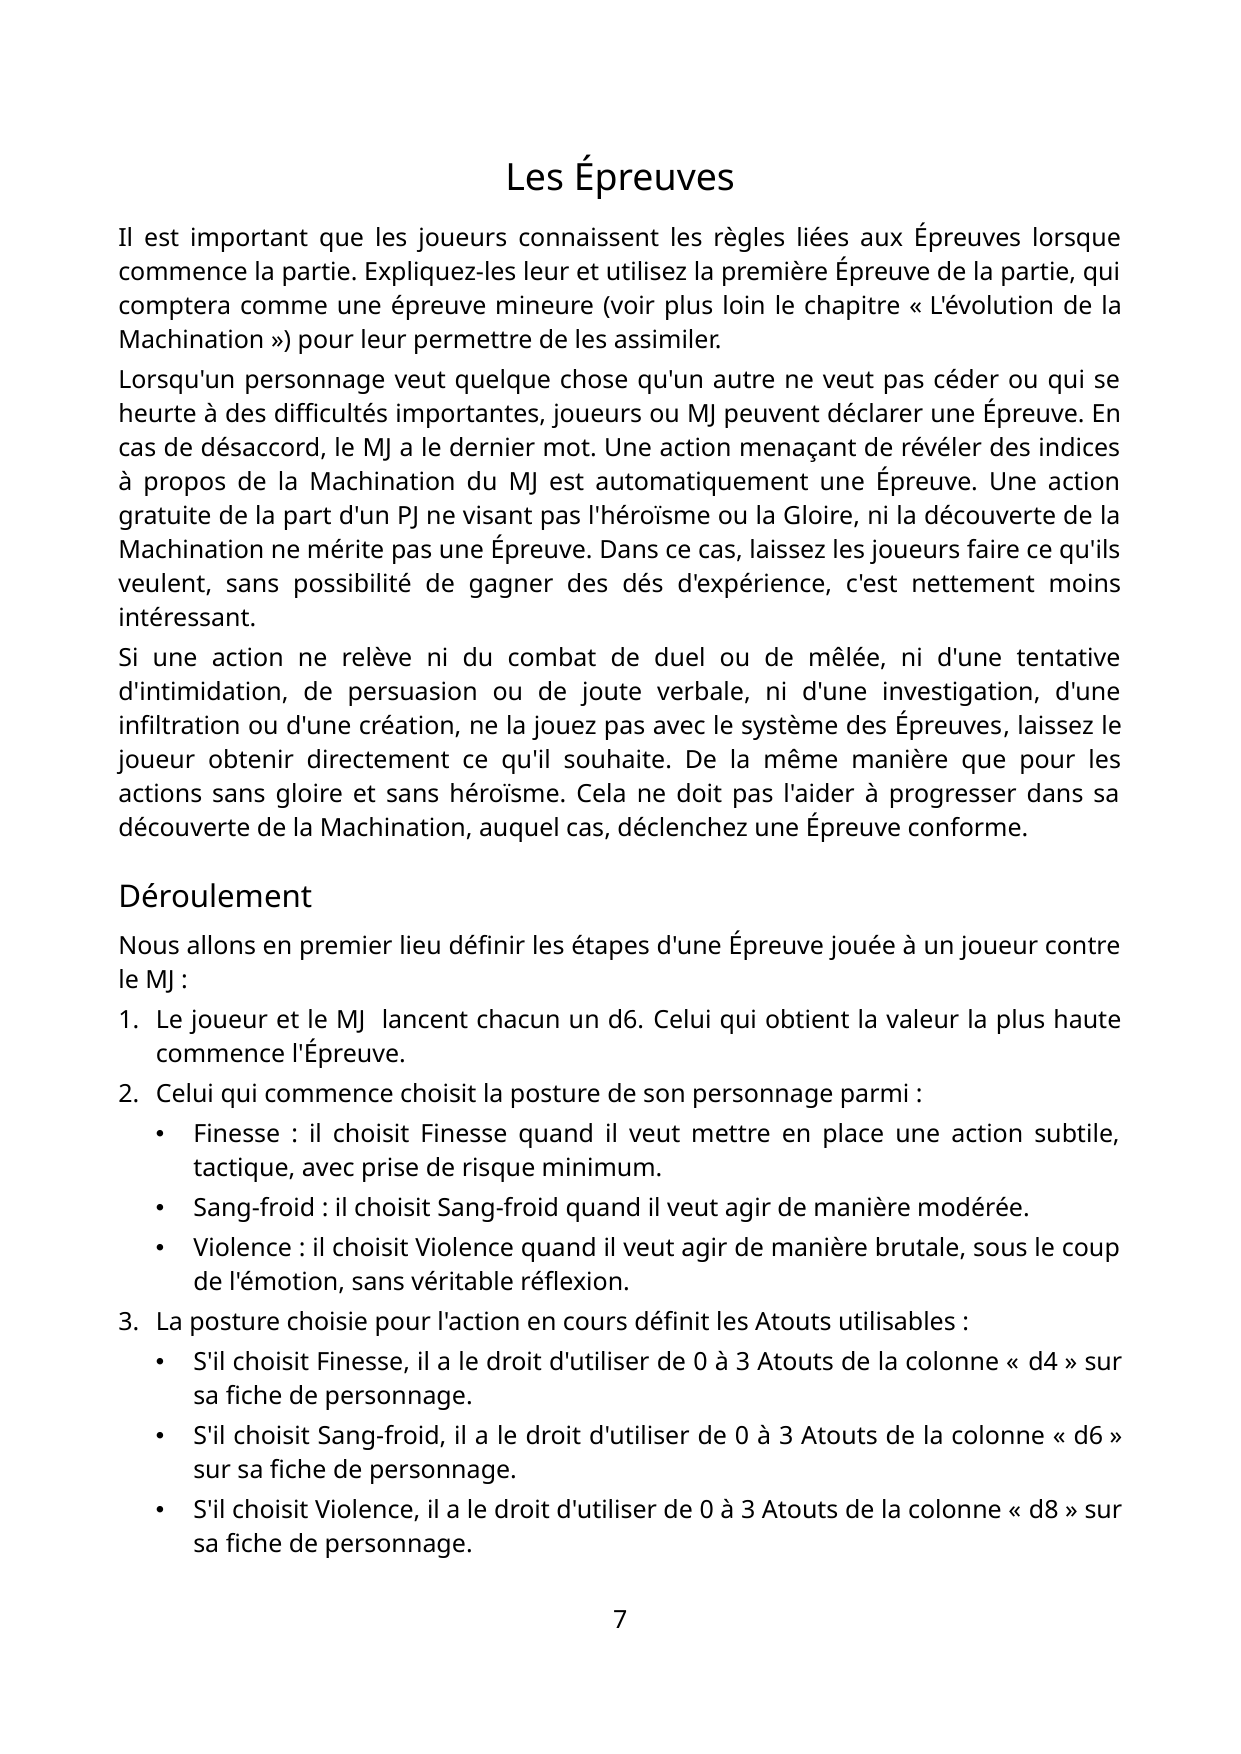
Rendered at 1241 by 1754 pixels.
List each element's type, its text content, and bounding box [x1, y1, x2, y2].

list Finesse : il choisit Finesse quand il veut mettre en place une action subtile, tactique, avec prise de risque minimum. [156, 1116, 1122, 1184]
list Celui qui commence choisit la posture de son personnage parmi : [118, 1076, 1122, 1110]
list S'il choisit Sang-froid, il a le droit d'utiliser de 0 à 3 Atouts de la colonne « d6 » sur sa fiche de personnage. [156, 1417, 1122, 1486]
text Déroulement [118, 874, 1122, 916]
text Il est important que les joueurs connaissent les règles liées aux Épreuves lorsque commence la partie. Expliquez-les leur et utilisez la première Épreuve de la partie, qui comptera comme une épreuve mineure (voir plus loin le chapitre « L'évolution de la Machination ») pour leur permettre de les assimiler. [118, 219, 1122, 356]
text Si une action ne relève ni du combat de duel ou de mêlée, ni d'une tentative d'intimidation, de persuasion ou de joute verbale, ni d'une investigation, d'une infiltration ou d'une création, ne la jouez pas avec le système des Épreuves, laissez le joueur obtenir directement ce qu'il souhaite. De la même manière que pour les actions sans gloire et sans héroïsme. Cela ne doit pas l'aider à progresser dans sa découverte de la Machination, auquel cas, déclenchez une Épreuve conforme. [118, 640, 1122, 844]
list S'il choisit Finesse, il a le droit d'utiliser de 0 à 3 Atouts de la colonne « d4 » sur sa fiche de personnage. [156, 1343, 1122, 1412]
list S'il choisit Violence, il a le droit d'utiliser de 0 à 3 Atouts de la colonne « d8 » sur sa fiche de personnage. [156, 1491, 1122, 1559]
list Violence : il choisit Violence quand il veut agir de manière brutale, sous le coup de l'émotion, sans véritable réflexion. [156, 1230, 1122, 1298]
text Nous allons en premier lieu définir les étapes d'une Épreuve jouée à un joueur contre le MJ : [118, 928, 1122, 996]
list Sang-froid : il choisit Sang-froid quand il veut agir de manière modérée. [156, 1190, 1122, 1224]
list Le joueur et le MJ lancent chacun un d6. Celui qui obtient la valeur la plus haute commence l'Épreuve. [118, 1002, 1122, 1070]
list La posture choisie pour l'action en cours définit les Atouts utilisables : [118, 1304, 1122, 1338]
text Les Épreuves [118, 151, 1122, 202]
text Lorsqu'un personnage veut quelque chose qu'un autre ne veut pas céder ou qui se heurte à des difficultés importantes, joueurs ou MJ peuvent déclarer une Épreuve. En cas de désaccord, le MJ a le dernier mot. Une action menaçant de révéler des indices à propos de la Machination du MJ est automatiquement une Épreuve. Une action gratuite de la part d'un PJ ne visant pas l'héroïsme ou la Gloire, ni la découverte de la Machination ne mérite pas une Épreuve. Dans ce cas, laissez les joueurs faire ce qu'ils veulent, sans possibilité de gagner des dés d'expérience, c'est nettement moins intéressant. [118, 361, 1122, 634]
